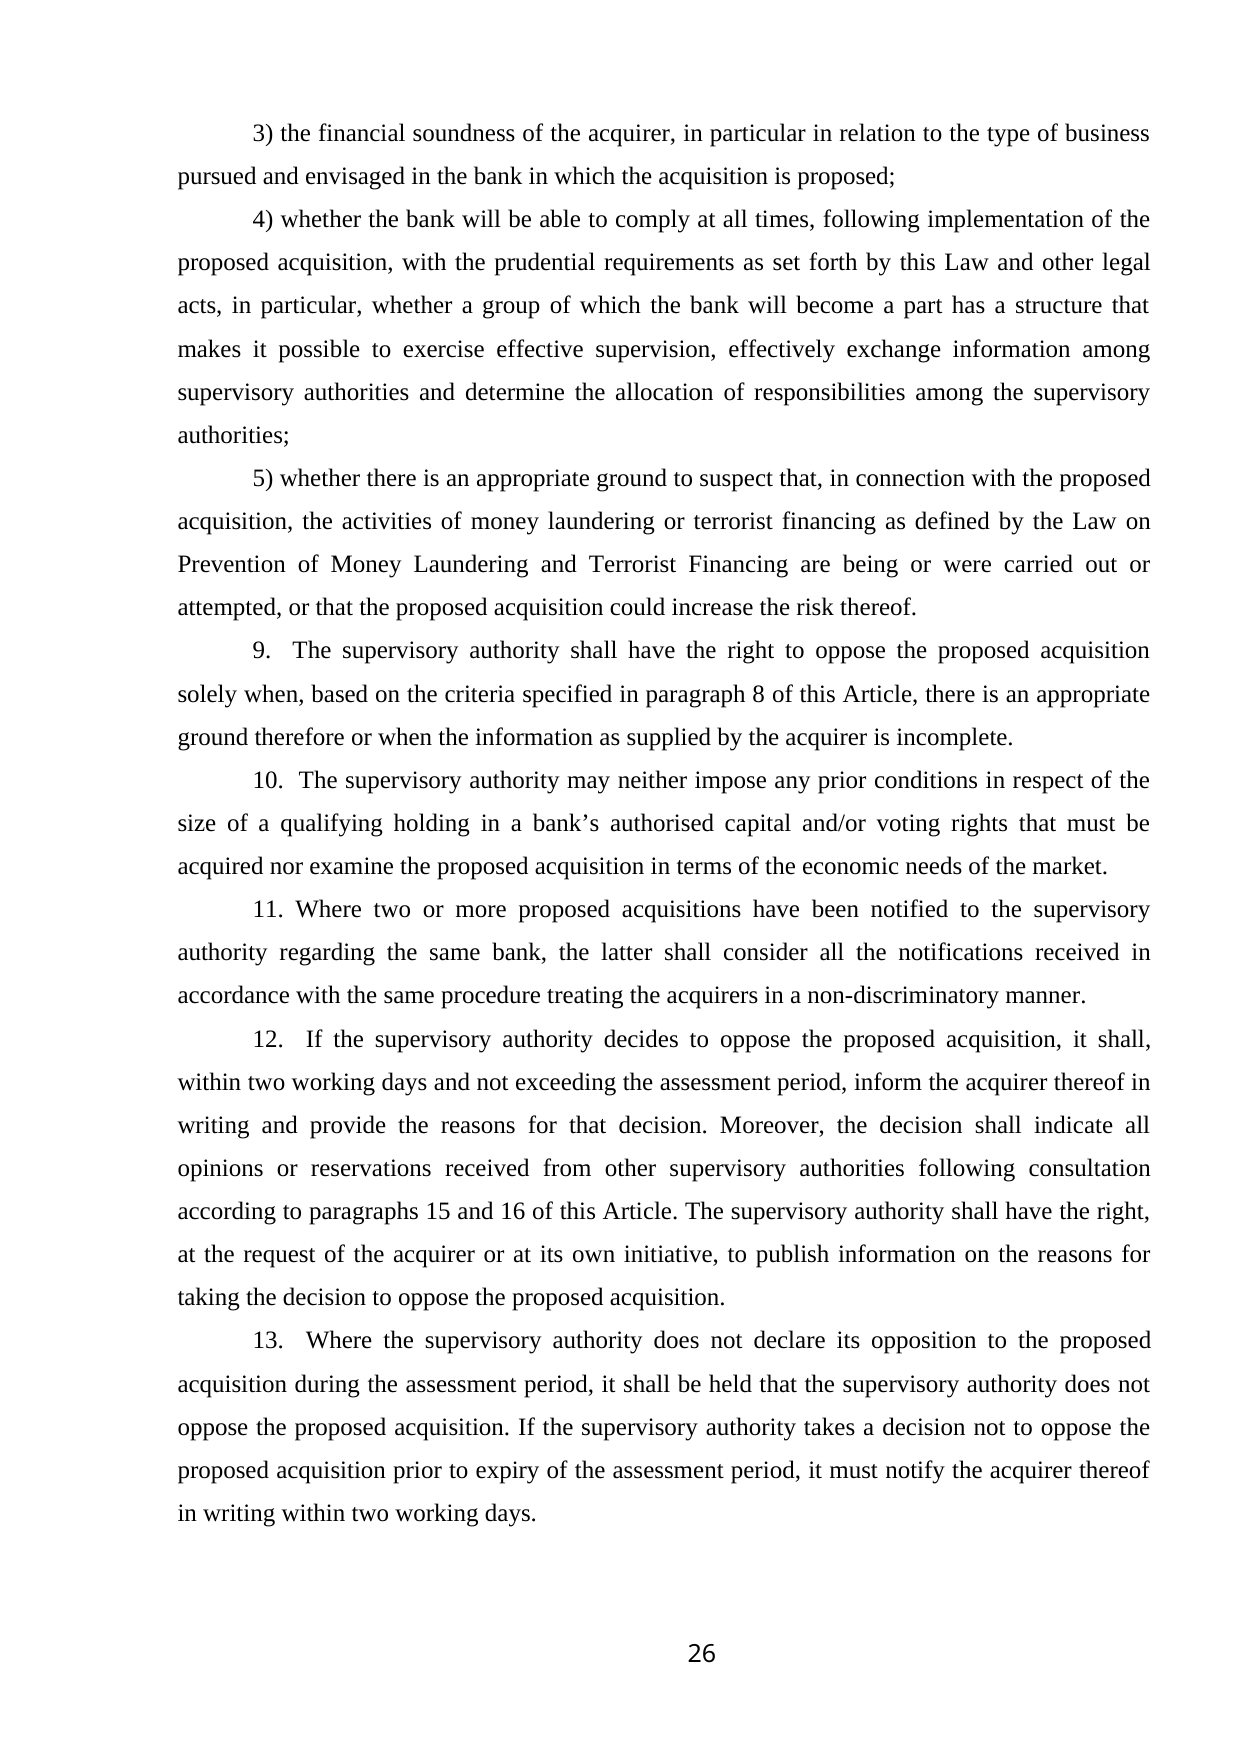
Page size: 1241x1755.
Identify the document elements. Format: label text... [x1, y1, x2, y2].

text 13. Where the supervisory authority does not declare its opposition to the proposed acquisition during the assessment period, it shall be held that the supervisory authority does not oppose the proposed acquisition. If the supervisory authority takes a decision not to oppose the proposed acquisition prior to expiry of the assessment period, it must notify the acquirer thereof in writing within two working days. [177, 1326, 1152, 1527]
text 9. The supervisory authority shall have the right to oppose the proposed acquisition solely when, based on the criteria specified in paragraph 8 of this Article, there is an appropriate ground therefore or when the information as supplied by the acquirer is incomplete. [177, 636, 1152, 751]
text 10. The supervisory authority may neither impose any prior conditions in respect of the size of a qualifying holding in a bank’s authorised capital and/or voting rights that must be acquired nor examine the proposed acquisition in terms of the economic needs of the market. [177, 765, 1152, 880]
text 11. Where two or more proposed acquisitions have been notified to the supervisory authority regarding the same bank, the latter shall consider all the notifications received in accordance with the same procedure treating the acquirers in a non-discriminatory manner. [177, 894, 1152, 1009]
text 5) whether there is an appropriate ground to suspect that, in connection with the proposed acquisition, the activities of money laundering or terrorist financing as defined by the Law on Prevention of Money Laundering and Terrorist Financing are being or were carried out or attempted, or that the proposed acquisition could increase the risk thereof. [177, 463, 1152, 621]
text 4) whether the bank will be able to comply at all times, following implementation of the proposed acquisition, with the prudential requirements as set forth by this Law and other legal acts, in particular, whether a group of which the bank will become a part has a structure that makes it possible to exercise effective supervision, effectively exchange information among supervisory authorities and determine the allocation of responsibilities among the supervisory authorities; [177, 204, 1152, 449]
text 12. If the supervisory authority decides to oppose the proposed acquisition, it shall, within two working days and not exceeding the assessment period, inform the acquirer thereof in writing and provide the reasons for that decision. Moreover, the decision shall indicate all opinions or reservations received from other supervisory authorities following consultation according to paragraphs 15 and 16 of this Article. The supervisory authority shall have the right, at the request of the acquirer or at its own initiative, to publish information on the reasons for taking the decision to oppose the proposed acquisition. [177, 1024, 1152, 1311]
text 3) the financial soundness of the acquirer, in particular in relation to the type of business pursued and envisaged in the bank in which the acquisition is proposed; [177, 118, 1152, 190]
